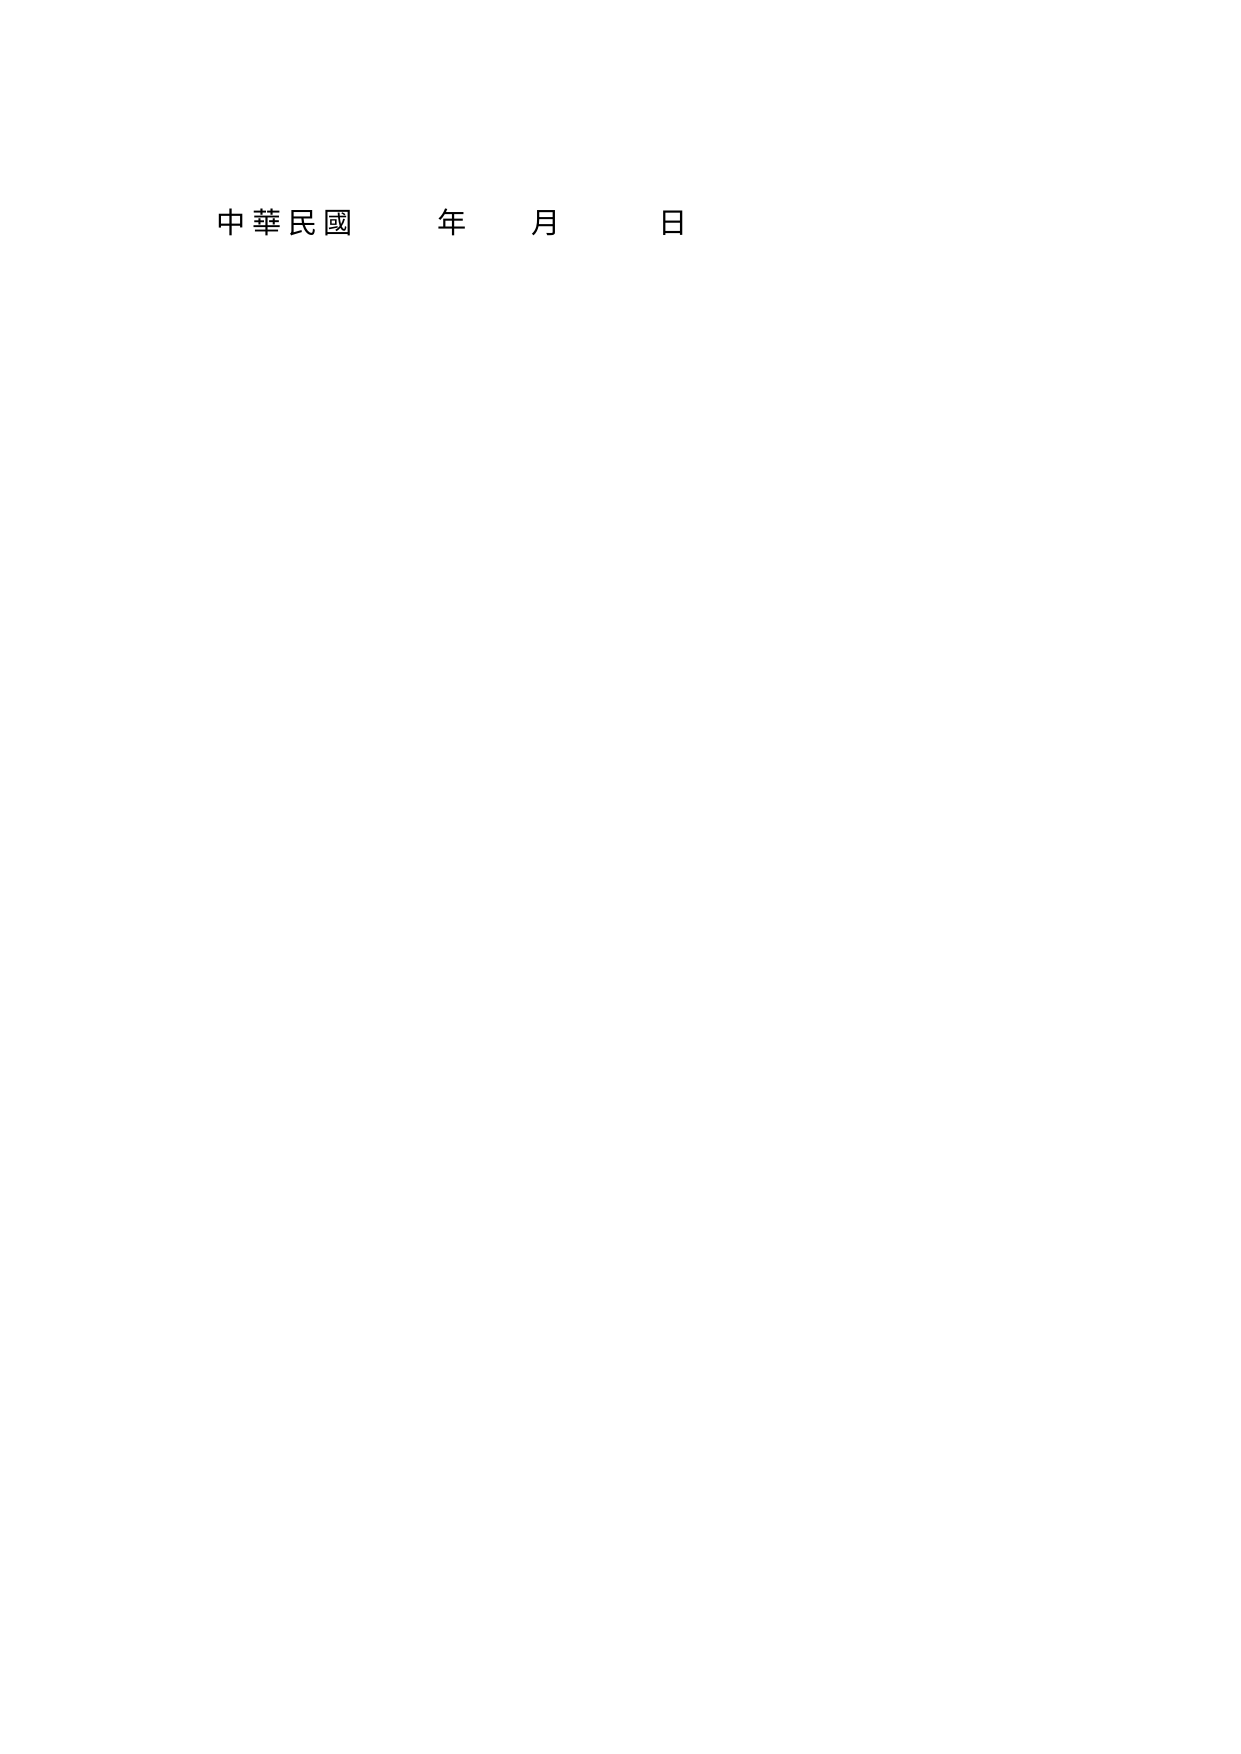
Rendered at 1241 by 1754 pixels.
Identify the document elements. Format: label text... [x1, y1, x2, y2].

text 中 華 民 國 年 月 日 [187, 183, 1087, 258]
